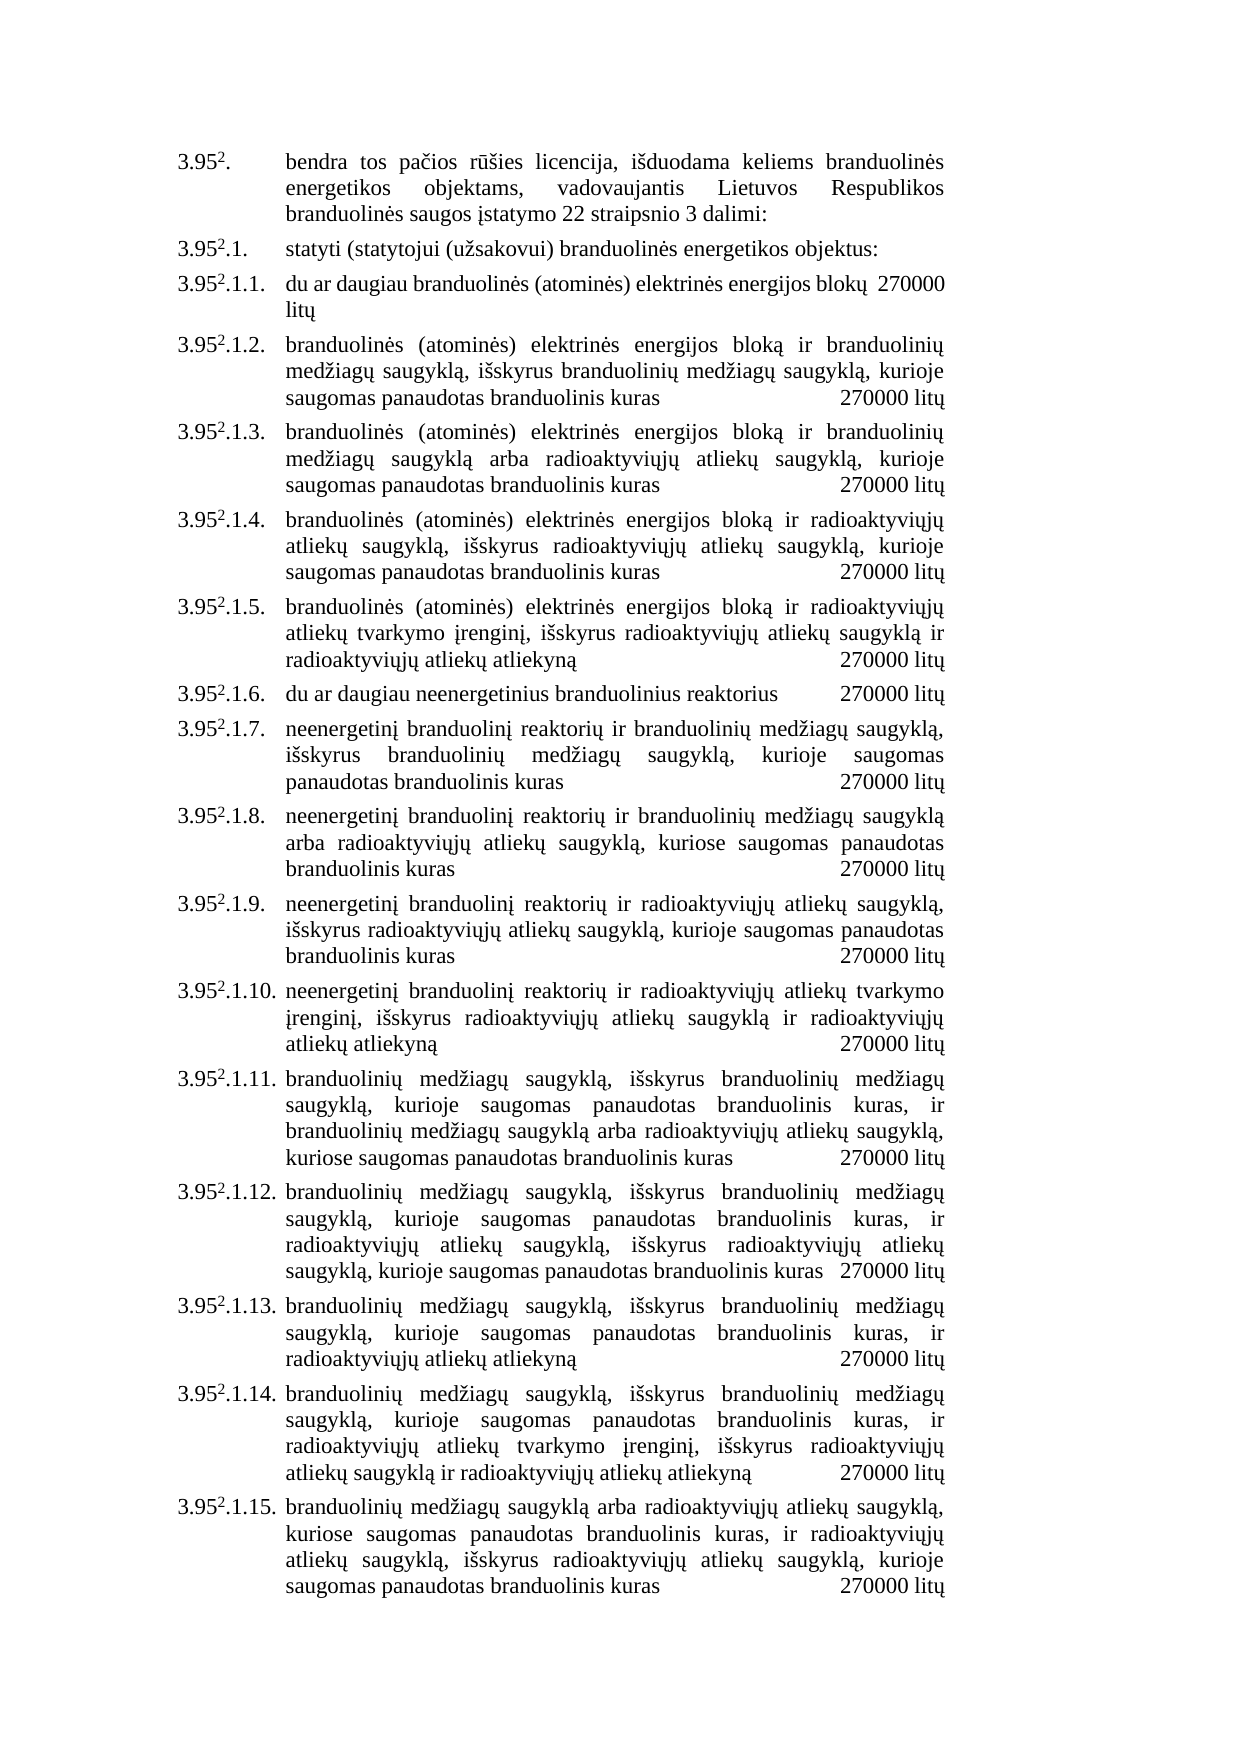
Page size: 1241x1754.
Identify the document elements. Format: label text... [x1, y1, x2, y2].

text 3.952.1. statyti (statytojui (užsakovui) branduolinės energetikos objektus: [177, 235, 945, 261]
text 3.952.1.8. neenergetinį branduolinį reaktorių ir branduolinių medžiagų saugyklą arba radioaktyviųjų atliekų saugyklą, kuriose saugomas panaudotas branduolinis kuras 270000 litų [177, 802, 945, 882]
text 3.952.1.11. branduolinių medžiagų saugyklą, išskyrus branduolinių medžiagų saugyklą, kurioje saugomas panaudotas branduolinis kuras, ir branduolinių medžiagų saugyklą arba radioaktyviųjų atliekų saugyklą, kuriose saugomas panaudotas branduolinis kuras 270000 litų [177, 1065, 945, 1170]
text 3.952.1.13. branduolinių medžiagų saugyklą, išskyrus branduolinių medžiagų saugyklą, kurioje saugomas panaudotas branduolinis kuras, ir radioaktyviųjų atliekų atliekyną 270000 litų [177, 1292, 945, 1371]
text 3.952.1.1. du ar daugiau branduolinės (atominės) elektrinės energijos blokų 270000 litų [177, 270, 945, 322]
text 3.952.1.12. branduolinių medžiagų saugyklą, išskyrus branduolinių medžiagų saugyklą, kurioje saugomas panaudotas branduolinis kuras, ir radioaktyviųjų atliekų saugyklą, išskyrus radioaktyviųjų atliekų saugyklą, kurioje saugomas panaudotas branduolinis kuras 270000 litų [177, 1178, 945, 1284]
text 3.952.1.3. branduolinės (atominės) elektrinės energijos bloką ir branduolinių medžiagų saugyklą arba radioaktyviųjų atliekų saugyklą, kurioje saugomas panaudotas branduolinis kuras 270000 litų [177, 418, 945, 497]
text 3.952.1.14. branduolinių medžiagų saugyklą, išskyrus branduolinių medžiagų saugyklą, kurioje saugomas panaudotas branduolinis kuras, ir radioaktyviųjų atliekų tvarkymo įrenginį, išskyrus radioaktyviųjų atliekų saugyklą ir radioaktyviųjų atliekų atliekyną 270000 litų [177, 1379, 945, 1485]
text 3.952.1.10. neenergetinį branduolinį reaktorių ir radioaktyviųjų atliekų tvarkymo įrenginį, išskyrus radioaktyviųjų atliekų saugyklą ir radioaktyviųjų atliekų atliekyną 270000 litų [177, 977, 945, 1056]
text 3.952.1.15. branduolinių medžiagų saugyklą arba radioaktyviųjų atliekų saugyklą, kuriose saugomas panaudotas branduolinis kuras, ir radioaktyviųjų atliekų saugyklą, išskyrus radioaktyviųjų atliekų saugyklą, kurioje saugomas panaudotas branduolinis kuras 270000 litų [177, 1493, 945, 1599]
text 3.952.1.7. neenergetinį branduolinį reaktorių ir branduolinių medžiagų saugyklą, išskyrus branduolinių medžiagų saugyklą, kurioje saugomas panaudotas branduolinis kuras 270000 litų [177, 715, 945, 794]
text 3.952.1.2. branduolinės (atominės) elektrinės energijos bloką ir branduolinių medžiagų saugyklą, išskyrus branduolinių medžiagų saugyklą, kurioje saugomas panaudotas branduolinis kuras 270000 litų [177, 331, 945, 410]
text 3.952.1.6. du ar daugiau neenergetinius branduolinius reaktorius 270000 litų [177, 680, 945, 707]
text 3.952.1.4. branduolinės (atominės) elektrinės energijos bloką ir radioaktyviųjų atliekų saugyklą, išskyrus radioaktyviųjų atliekų saugyklą, kurioje saugomas panaudotas branduolinis kuras 270000 litų [177, 506, 945, 585]
text 3.952.1.5. branduolinės (atominės) elektrinės energijos bloką ir radioaktyviųjų atliekų tvarkymo įrenginį, išskyrus radioaktyviųjų atliekų saugyklą ir radioaktyviųjų atliekų atliekyną 270000 litų [177, 593, 945, 672]
text 3.952. bendra tos pačios rūšies licencija, išduodama keliems branduolinės energetikos objektams, vadovaujantis Lietuvos Respublikos branduolinės saugos įstatymo 22 straipsnio 3 dalimi: [177, 148, 945, 227]
text 3.952.1.9. neenergetinį branduolinį reaktorių ir radioaktyviųjų atliekų saugyklą, išskyrus radioaktyviųjų atliekų saugyklą, kurioje saugomas panaudotas branduolinis kuras 270000 litų [177, 890, 945, 969]
